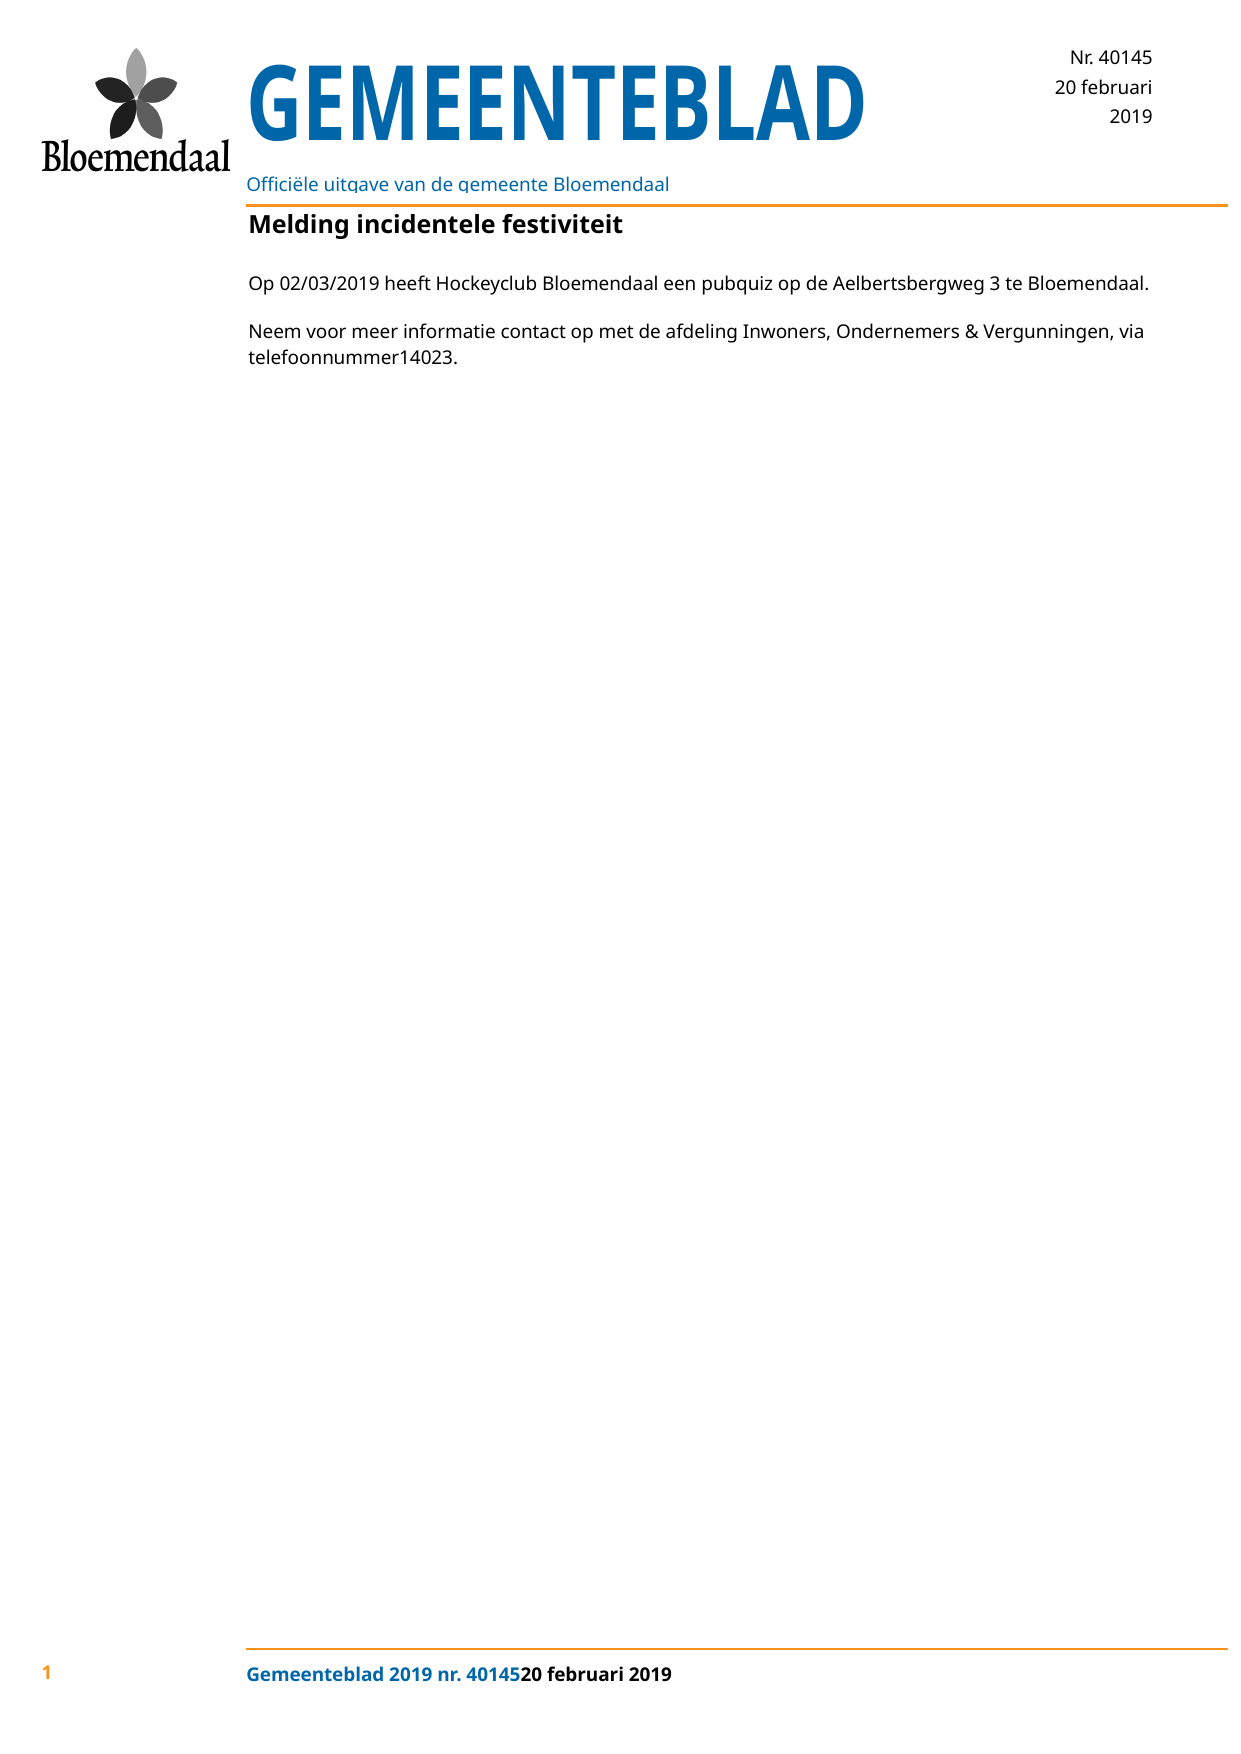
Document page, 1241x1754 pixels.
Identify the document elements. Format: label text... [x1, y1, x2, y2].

text Op 02/03/2019 heeft Hockeyclub Bloemendaal een pubquiz op de Aelbertsbergweg 3 te Bloemendaal. [248, 270, 1152, 296]
text Melding incidentele festiviteit [248, 207, 1152, 241]
text Neem voor meer informatie contact op met de afdeling Inwoners, Ondernemers & Vergunningen, via telefoonnummer14023. [248, 318, 1152, 369]
picture [41, 47, 231, 172]
